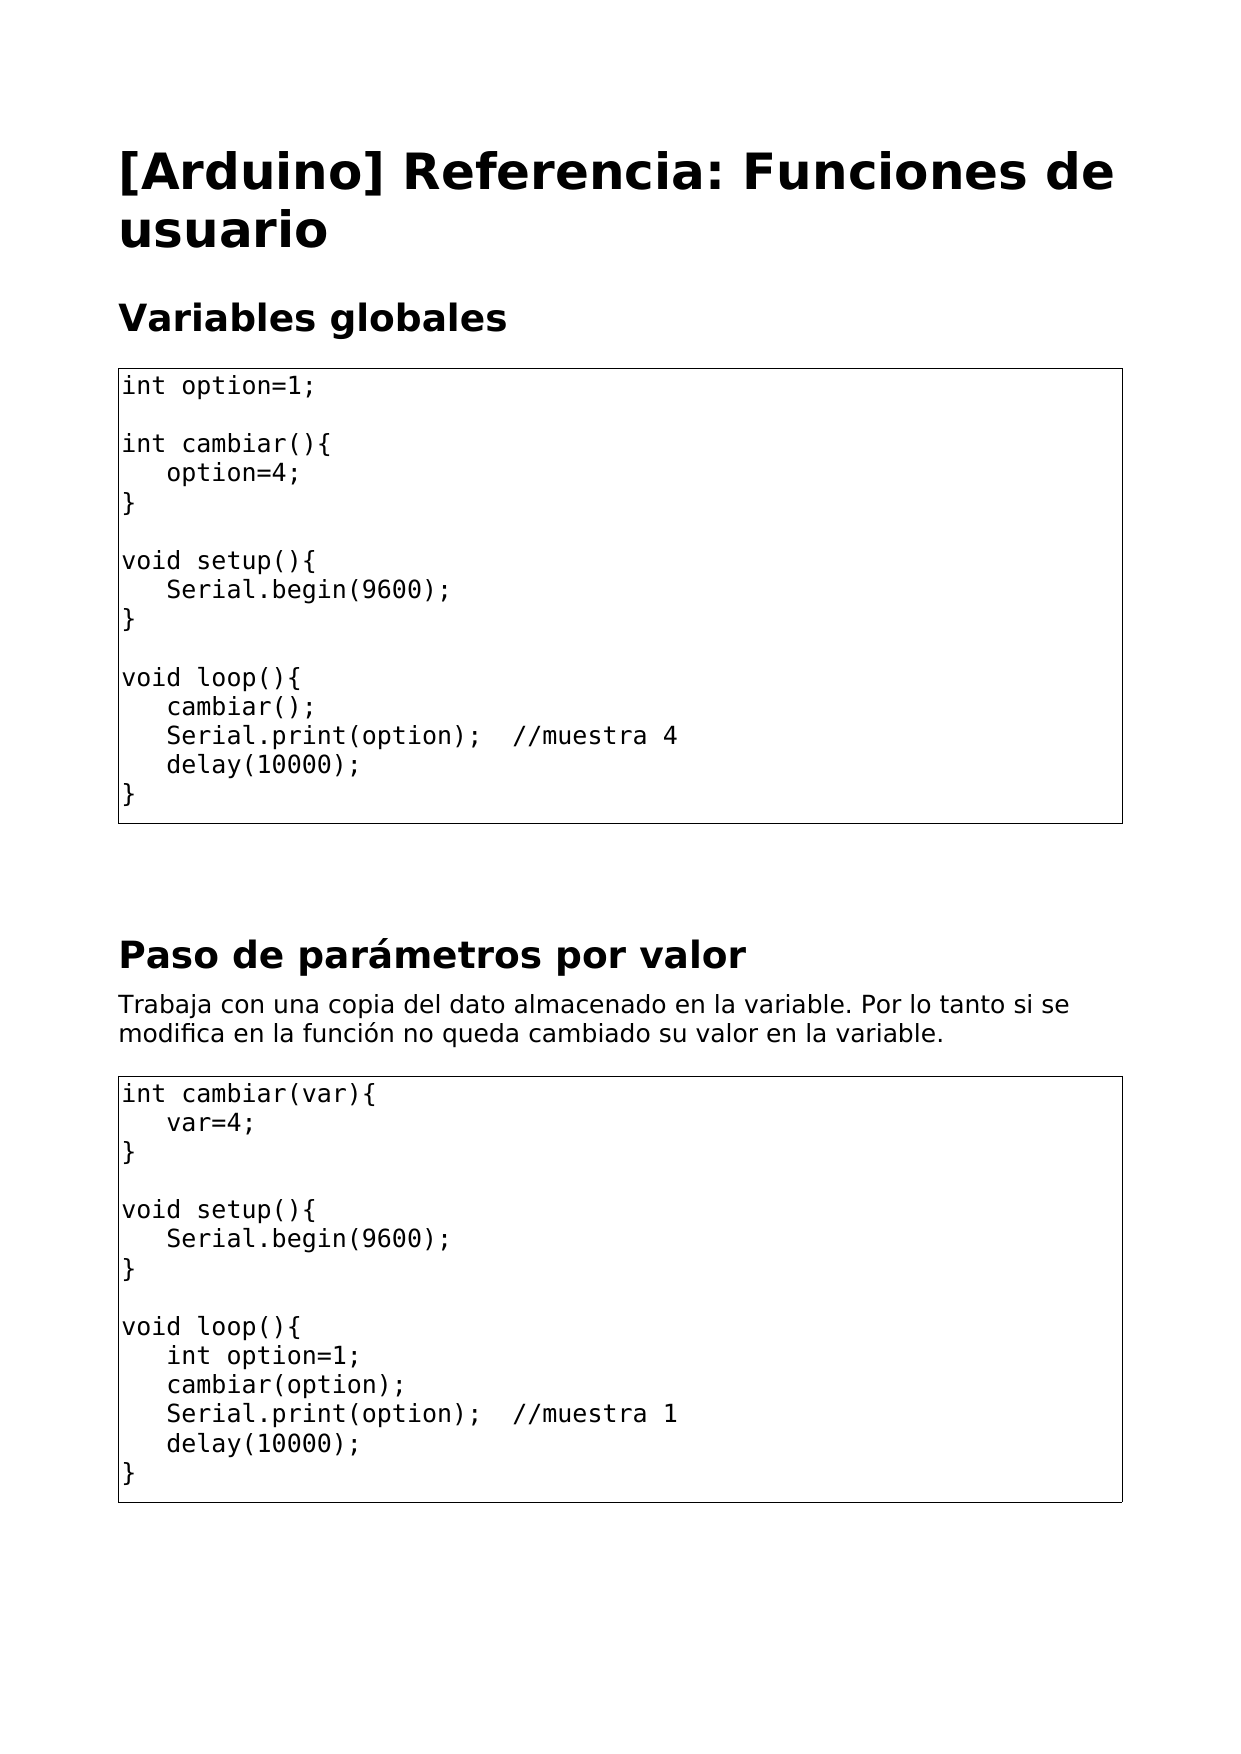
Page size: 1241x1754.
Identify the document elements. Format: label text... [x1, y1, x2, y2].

table_header int option=1; int cambiar(){ option=4; } void setup(){ Serial.begin(9600); } void loop(){ cambiar(); Serial.print(option); //muestra 4 delay(10000); } [119, 369, 1122, 823]
text Trabaja con una copia del dato almacenado en la variable. Por lo tanto si se modifica en la función no queda cambiado su valor en la variable. [118, 990, 1122, 1048]
subtitle [Arduino] Referencia: Funciones de usuario [118, 143, 1122, 259]
table_header int cambiar(var){ var=4; } void setup(){ Serial.begin(9600); } void loop(){ int option=1; cambiar(option); Serial.print(option); //muestra 1 delay(10000); } [119, 1077, 1122, 1502]
subtitle Variables globales [118, 297, 1122, 341]
subtitle Paso de parámetros por valor [118, 934, 1122, 978]
